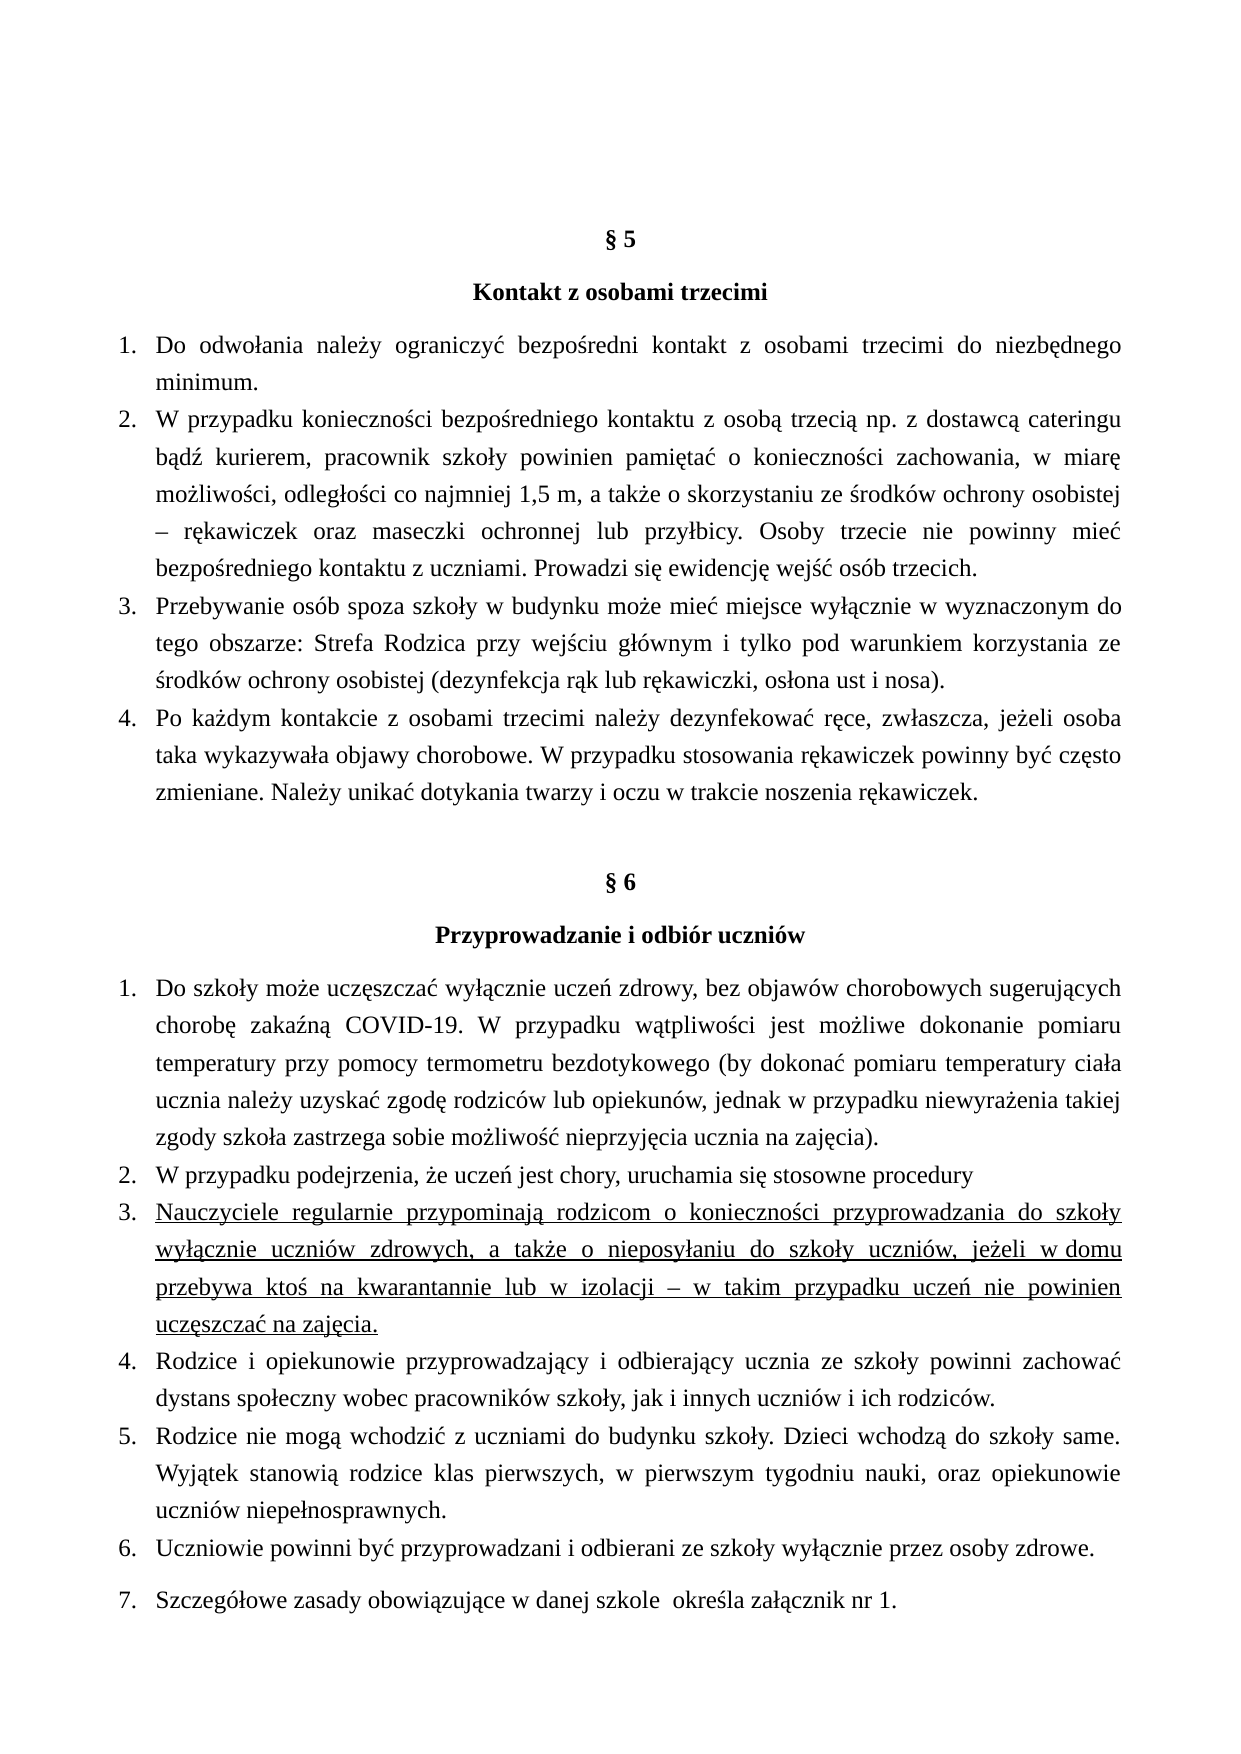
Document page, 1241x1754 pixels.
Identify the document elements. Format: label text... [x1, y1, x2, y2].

list Szczegółowe zasady obowiązujące w danej szkole określa załącznik nr 1. [118, 1586, 1122, 1614]
list Przebywanie osób spoza szkoły w budynku może mieć miejsce wyłącznie w wyznaczonym do tego obszarze: Strefa Rodzica przy wejściu głównym i tylko pod warunkiem korzystania ze środków ochrony osobistej (dezynfekcja rąk lub rękawiczki, osłona ust i nosa). [118, 591, 1122, 694]
list W przypadku podejrzenia, że uczeń jest chory, uruchamia się stosowne procedury [118, 1160, 1122, 1188]
text Przyprowadzanie i odbiór uczniów [118, 920, 1122, 949]
list Rodzice i opiekunowie przyprowadzający i odbierający ucznia ze szkoły powinni zachować dystans społeczny wobec pracowników szkoły, jak i innych uczniów i ich rodziców. [118, 1346, 1122, 1412]
list Uczniowie powinni być przyprowadzani i odbierani ze szkoły wyłącznie przez osoby zdrowe. [118, 1533, 1122, 1561]
text Kontakt z osobami trzecimi [118, 277, 1122, 306]
list Nauczyciele regularnie przypominają rodzicom o konieczności przyprowadzania do szkoły wyłącznie uczniów zdrowych, a także o nieposyłaniu do szkoły uczniów, jeżeli w domu przebywa ktoś na kwarantannie lub w izolacji – w takim przypadku uczeń nie powinien uczęszczać na zajęcia. [118, 1197, 1122, 1338]
text § 6 [118, 867, 1122, 896]
list Po każdym kontakcie z osobami trzecimi należy dezynfekować ręce, zwłaszcza, jeżeli osoba taka wykazywała objawy chorobowe. W przypadku stosowania rękawiczek powinny być często zmieniane. Należy unikać dotykania twarzy i oczu w trakcie noszenia rękawiczek. [118, 703, 1122, 806]
list Rodzice nie mogą wchodzić z uczniami do budynku szkoły. Dzieci wchodzą do szkoły same. Wyjątek stanowią rodzice klas pierwszych, w pierwszym tygodniu nauki, oraz opiekunowie uczniów niepełnosprawnych. [118, 1421, 1122, 1524]
list Do szkoły może uczęszczać wyłącznie uczeń zdrowy, bez objawów chorobowych sugerujących chorobę zakaźną COVID-19. W przypadku wątpliwości jest możliwe dokonanie pomiaru temperatury przy pomocy termometru bezdotykowego (by dokonać pomiaru temperatury ciała ucznia należy uzyskać zgodę rodziców lub opiekunów, jednak w przypadku niewyrażenia takiej zgody szkoła zastrzega sobie możliwość nieprzyjęcia ucznia na zajęcia). [118, 973, 1122, 1151]
list W przypadku konieczności bezpośredniego kontaktu z osobą trzecią np. z dostawcą cateringu bądź kurierem, pracownik szkoły powinien pamiętać o konieczności zachowania, w miarę możliwości, odległości co najmniej 1,5 m, a także o skorzystaniu ze środków ochrony osobistej – rękawiczek oraz maseczki ochronnej lub przyłbicy. Osoby trzecie nie powinny mieć bezpośredniego kontaktu z uczniami. Prowadzi się ewidencję wejść osób trzecich. [118, 404, 1122, 582]
list Do odwołania należy ograniczyć bezpośredni kontakt z osobami trzecimi do niezbędnego minimum. [118, 330, 1122, 396]
text § 5 [118, 224, 1122, 253]
